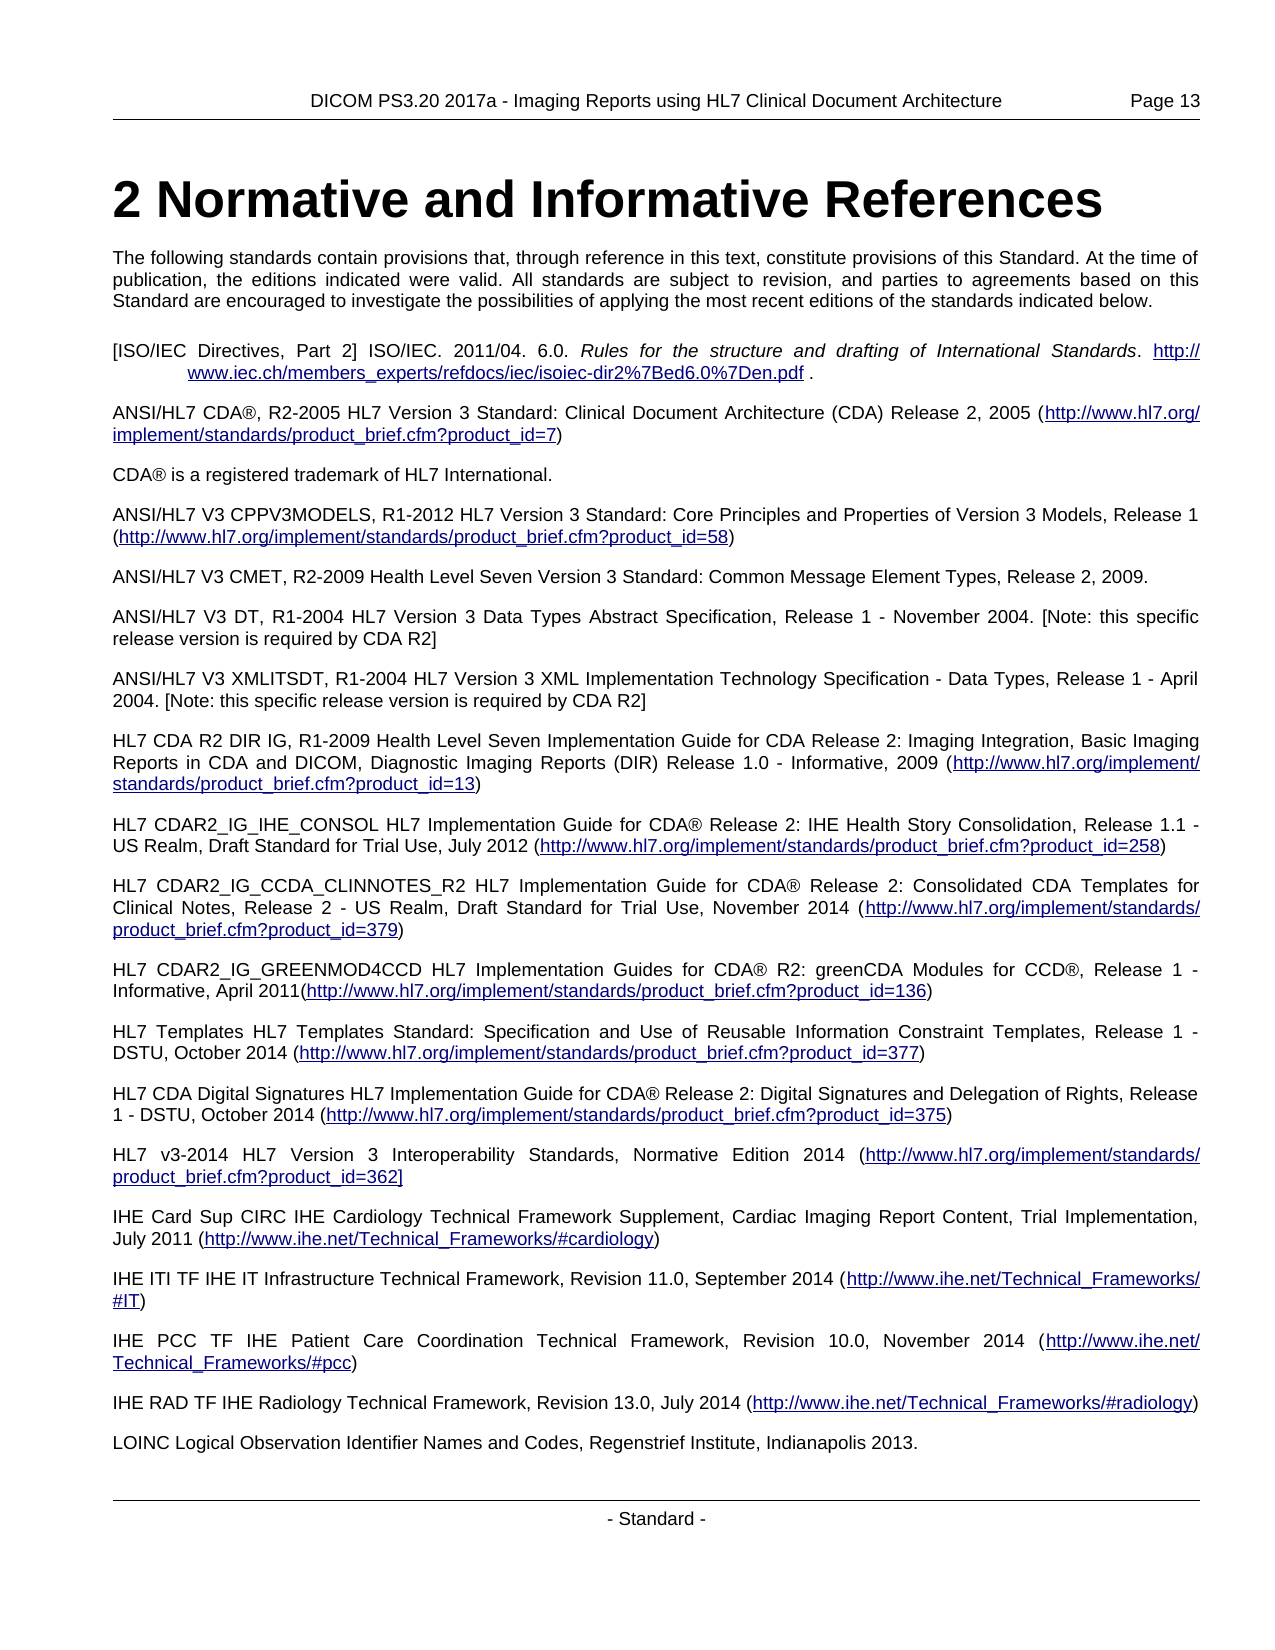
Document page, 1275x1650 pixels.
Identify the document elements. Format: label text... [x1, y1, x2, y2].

text IHE RAD TF IHE Radiology Technical Framework, Revision 13.0, July 2014 (http://​www.ihe.net/​Technical_Frameworks/​#radiology) [112, 1392, 1200, 1413]
text ANSI/HL7 V3 XMLITSDT, R1-2004 HL7 Version 3 XML Implementation Technology Specification - Data Types, Release 1 - April 2004. [Note: this specific release version is required by CDA R2] [112, 668, 1200, 711]
text ANSI/HL7 V3 DT, R1-2004 HL7 Version 3 Data Types Abstract Specification, Release 1 - November 2004. [Note: this specific release version is required by CDA R2] [112, 606, 1200, 649]
text HL7 v3-2014 HL7 Version 3 Interoperability Standards, Normative Edition 2014 (http://​www.hl7.org/​implement/​standards/​product_brief.cfm?​product_id=362] [112, 1144, 1200, 1187]
text ANSI/HL7 CDA®, R2-2005 HL7 Version 3 Standard: Clinical Document Architecture (CDA) Release 2, 2005 (http://​www.hl7.org/​implement/​standards/​product_brief.cfm?​product_id=7) [112, 402, 1200, 445]
text HL7 CDAR2_IG_CCDA_CLINNOTES_R2 HL7 Implementation Guide for CDA® Release 2: Consolidated CDA Templates for Clinical Notes, Release 2 - US Realm, Draft Standard for Trial Use, November 2014 (http://​www.hl7.org/​implement/​standards/​product_brief.cfm?​product_id=379) [112, 875, 1200, 940]
text CDA® is a registered trademark of HL7 International. [112, 464, 1200, 485]
text IHE Card Sup CIRC IHE Cardiology Technical Framework Supplement, Cardiac Imaging Report Content, Trial Implementation, July 2011 (http://​www.ihe.net/​Technical_Frameworks/​#cardiology) [112, 1206, 1200, 1249]
text ANSI/HL7 V3 CMET, R2-2009 Health Level Seven Version 3 Standard: Common Message Element Types, Release 2, 2009. [112, 566, 1200, 587]
text The following standards contain provisions that, through reference in this text, constitute provisions of this Standard. At the time of publication, the editions indicated were valid. All standards are subject to revision, and parties to agreements based on this Standard are encouraged to investigate the possibilities of applying the most recent editions of the standards indicated below. [112, 247, 1200, 312]
text [ISO/IEC Directives, Part 2] ISO/IEC. 2011/04. 6.0. Rules for the structure and drafting of International Standards. http://​www.iec.ch/​members_experts/​refdocs/​iec/​isoiec-dir2%7Bed6.0%7Den.pdf . [112, 340, 1200, 383]
text HL7 CDAR2_IG_IHE_CONSOL HL7 Implementation Guide for CDA® Release 2: IHE Health Story Consolidation, Release 1.1 - US Realm, Draft Standard for Trial Use, July 2012 (http://​www.hl7.org/​implement/​standards/​product_brief.cfm?​product_id=258) [112, 813, 1200, 856]
text HL7 CDA Digital Signatures HL7 Implementation Guide for CDA® Release 2: Digital Signatures and Delegation of Rights, Release 1 - DSTU, October 2014 (http://​www.hl7.org/​implement/​standards/​product_brief.cfm?​product_id=375) [112, 1082, 1200, 1126]
text HL7 CDAR2_IG_GREENMOD4CCD HL7 Implementation Guides for CDA® R2: greenCDA Modules for CCD®, Release 1 - Informative, April 2011(http://​www.hl7.org/​implement/​standards/​product_brief.cfm?​product_id=136) [112, 959, 1200, 1002]
text IHE ITI TF IHE IT Infrastructure Technical Framework, Revision 11.0, September 2014 (http://​www.ihe.net/​Technical_Frameworks/​#IT) [112, 1268, 1200, 1311]
text HL7 CDA R2 DIR IG, R1-2009 Health Level Seven Implementation Guide for CDA Release 2: Imaging Integration, Basic Imaging Reports in CDA and DICOM, Diagnostic Imaging Reports (DIR) Release 1.0 - Informative, 2009 (http://​www.hl7.org/​implement/​standards/​product_brief.cfm?​product_id=13) [112, 730, 1200, 794]
text LOINC Logical Observation Identifier Names and Codes, Regenstrief Institute, Indianapolis 2013. [112, 1432, 1200, 1454]
text IHE PCC TF IHE Patient Care Coordination Technical Framework, Revision 10.0, November 2014 (http://​www.ihe.net/​Technical_Frameworks/​#pcc) [112, 1330, 1200, 1373]
text HL7 Templates HL7 Templates Standard: Specification and Use of Reusable Information Constraint Templates, Release 1 - DSTU, October 2014 (http://​www.hl7.org/​implement/​standards/​product_brief.cfm?​product_id=377) [112, 1021, 1200, 1064]
text ANSI/HL7 V3 CPPV3MODELS, R1-2012 HL7 Version 3 Standard: Core Principles and Properties of Version 3 Models, Release 1 (http://​www.hl7.org/​implement/​standards/​product_brief.cfm?​product_id=58) [112, 504, 1200, 547]
text 2 Normative and Informative References [112, 169, 1200, 228]
